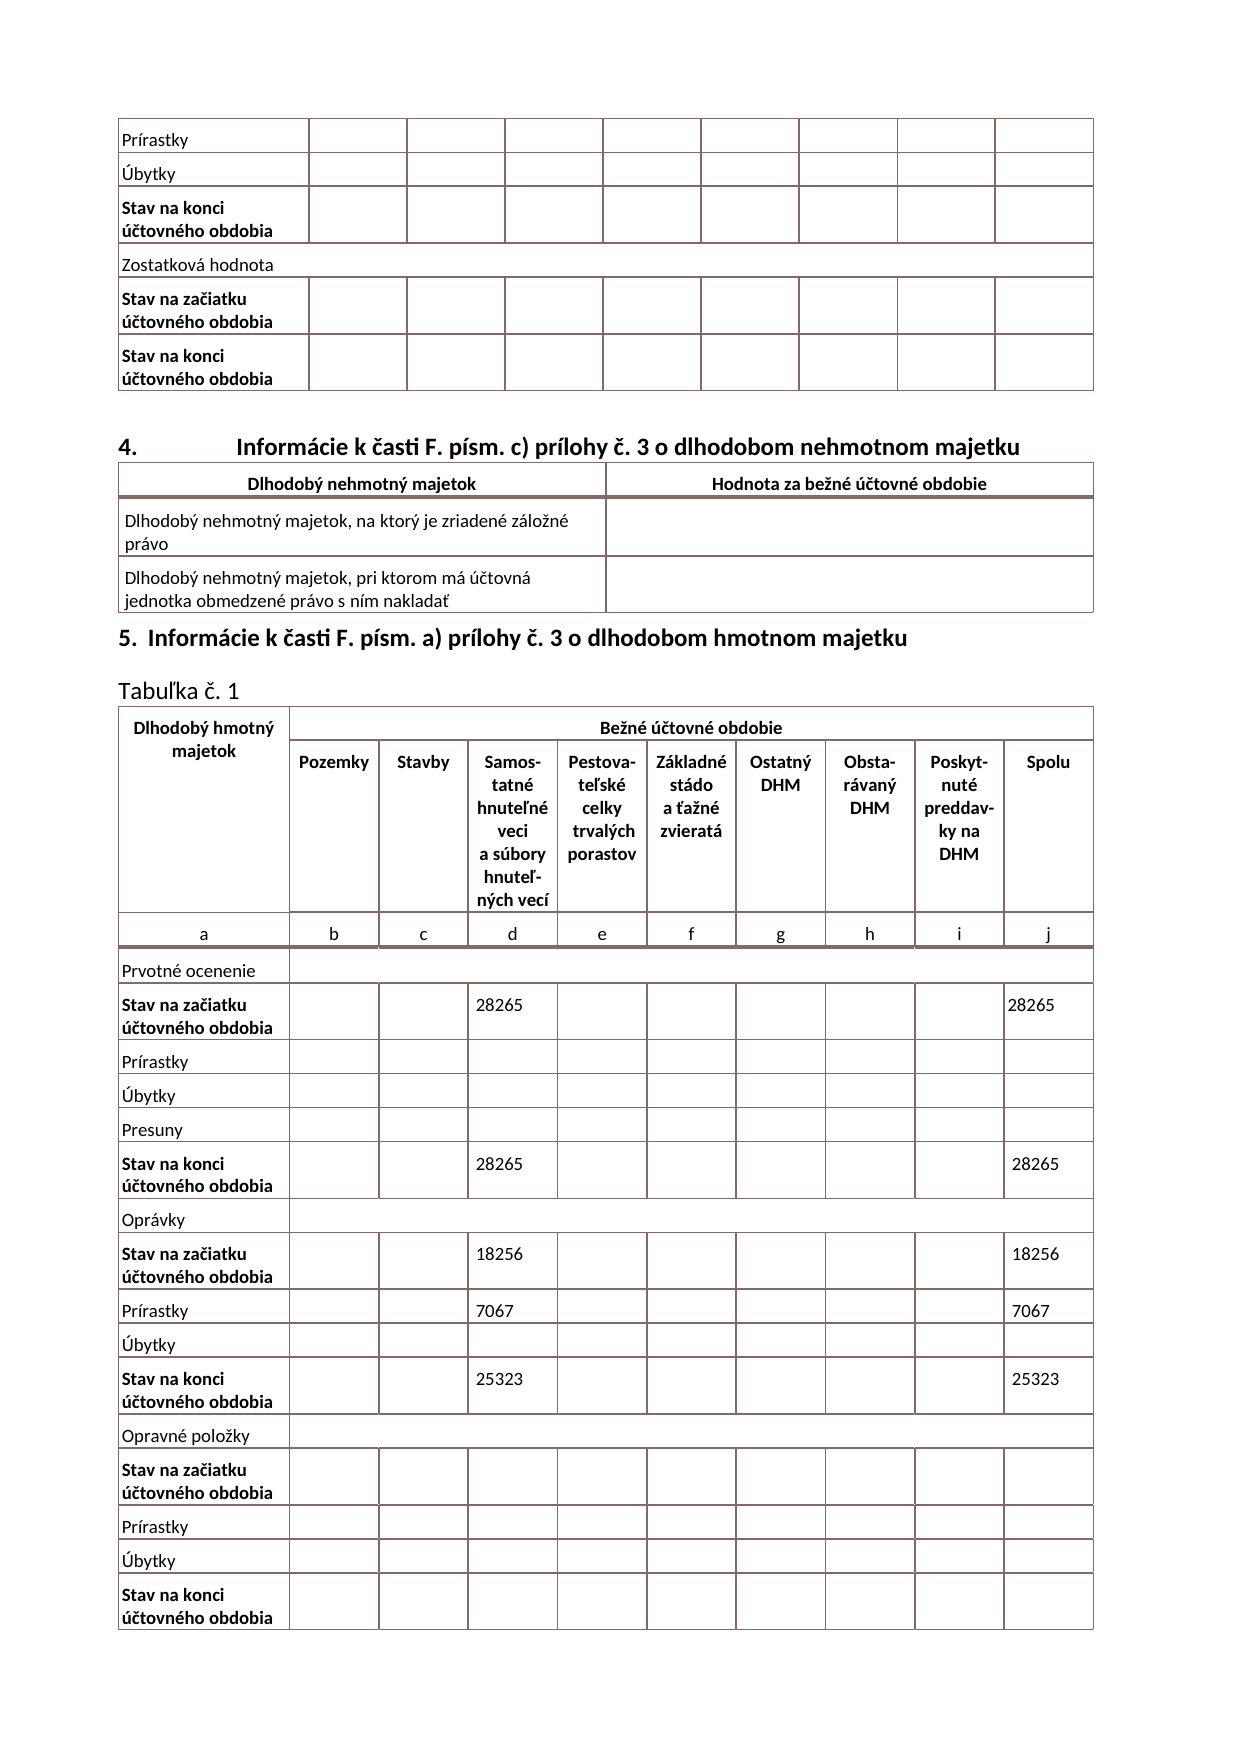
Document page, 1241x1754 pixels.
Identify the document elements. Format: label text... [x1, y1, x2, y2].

table_cell [408, 153, 504, 185]
table_cell Prírastky [119, 1040, 289, 1073]
table_cell [648, 1074, 735, 1107]
table_cell Stav na konci účtovného obdobia [119, 1358, 289, 1413]
table_cell [647, 1415, 736, 1447]
table_cell [800, 119, 897, 152]
table_cell [737, 1074, 825, 1107]
table_cell [290, 1449, 378, 1504]
table_cell [702, 335, 798, 390]
table_cell [558, 1108, 646, 1141]
table_cell [826, 1358, 914, 1413]
table_cell [898, 119, 994, 152]
table_cell [996, 119, 1093, 152]
table_cell Prírastky [119, 1290, 289, 1322]
table_cell Stav na začiatku účtovného obdobia [119, 1233, 289, 1288]
table_cell Prírastky [119, 1506, 289, 1538]
table_cell [647, 949, 736, 982]
table_cell [558, 1233, 646, 1288]
table_cell [380, 1574, 467, 1629]
table_cell [737, 1040, 825, 1073]
table_cell [380, 1040, 467, 1073]
table_cell [468, 1415, 557, 1447]
table_cell [408, 119, 504, 152]
table_cell Stav na konci účtovného obdobia [119, 187, 308, 242]
table_cell [916, 1074, 1003, 1107]
table_cell [290, 1040, 378, 1073]
table_cell Opravné položky [119, 1415, 289, 1447]
table_cell [826, 1290, 914, 1322]
table_cell [506, 153, 602, 185]
table_cell Dlhodobý nehmotný majetok, pri ktorom má účtovná jednotka obmedzené právo s ním nakladať [119, 557, 605, 612]
table_cell [506, 119, 602, 152]
table_cell 18256 [469, 1233, 557, 1288]
table_cell [648, 1290, 735, 1322]
table_cell [737, 1358, 825, 1413]
text Tabuľka č. 1 [118, 676, 1122, 706]
table_cell [380, 1449, 467, 1504]
table_cell [915, 1199, 1004, 1232]
table_cell [558, 1324, 646, 1356]
table_cell [290, 1506, 378, 1538]
table_cell [737, 1574, 825, 1629]
table_cell [996, 278, 1093, 333]
table_cell [290, 1574, 378, 1629]
table_cell j [1005, 913, 1093, 945]
table_cell [916, 1142, 1003, 1198]
table_cell [916, 984, 1003, 1039]
table_cell [898, 335, 994, 390]
table_cell 28265 [469, 1142, 557, 1198]
table_cell [1005, 1574, 1093, 1629]
table_cell [290, 1540, 378, 1572]
table_cell [1005, 1449, 1093, 1504]
table_cell [826, 1074, 914, 1107]
table_cell [290, 1324, 378, 1356]
table_cell [648, 1108, 735, 1141]
table_cell Ostatný DHM [737, 741, 825, 911]
table_cell [826, 1574, 914, 1629]
table_cell Úbytky [119, 1074, 289, 1107]
table_cell [737, 1233, 825, 1288]
table_cell [380, 1142, 467, 1198]
table_cell [648, 1233, 735, 1288]
table_cell [558, 1540, 646, 1572]
table_cell 7067 [469, 1290, 557, 1322]
table_cell Pestova- teľské celky trvalých porastov [558, 741, 646, 911]
table_cell [310, 278, 406, 333]
table_cell [290, 1358, 378, 1413]
table_cell [558, 984, 646, 1039]
table_cell [469, 1506, 557, 1538]
table_cell [558, 1506, 646, 1538]
table_cell Stav na konci účtovného obdobia [119, 1574, 289, 1629]
table_cell [648, 1574, 735, 1629]
table_cell [290, 1233, 378, 1288]
table_cell [737, 1540, 825, 1572]
text 4. Informácie k časti F. písm. c) prílohy č. 3 o dlhodobom nehmotnom majetku [118, 401, 1122, 462]
table_cell [648, 1449, 735, 1504]
table_cell [737, 1290, 825, 1322]
table_cell [915, 949, 1004, 982]
table_cell [558, 1449, 646, 1504]
table_cell Samos- tatné hnuteľné veci a súbory hnuteľ- ných vecí [469, 741, 557, 911]
table_cell [380, 1290, 467, 1322]
table_cell [826, 1108, 914, 1141]
table_cell [290, 1290, 378, 1322]
table_cell [898, 278, 994, 333]
table_cell [408, 278, 504, 333]
table_cell h [826, 913, 914, 945]
table_cell [825, 1199, 914, 1232]
table_cell [702, 278, 798, 333]
table_cell [604, 119, 700, 152]
table_cell [290, 1415, 378, 1447]
table_cell [916, 1574, 1003, 1629]
table_cell [380, 1506, 467, 1538]
table_cell [702, 119, 798, 152]
table_cell [737, 1324, 825, 1356]
table_cell [557, 949, 647, 982]
table_cell [898, 153, 994, 185]
table_cell [916, 1233, 1003, 1288]
table_cell [736, 949, 825, 982]
table_cell [558, 1074, 646, 1107]
table_cell Stav na konci účtovného obdobia [119, 1142, 289, 1198]
table_cell [310, 335, 406, 390]
table_cell c [380, 913, 467, 945]
table_cell [469, 1449, 557, 1504]
table_cell [737, 1506, 825, 1538]
table_cell [557, 1415, 647, 1447]
table_cell [916, 1358, 1003, 1413]
table_cell 18256 [1005, 1233, 1093, 1288]
table_cell Pozemky [290, 741, 378, 911]
table_cell [558, 1574, 646, 1629]
table_cell [826, 984, 914, 1039]
table_cell [604, 335, 700, 390]
table_cell [898, 187, 994, 242]
table_cell [506, 278, 602, 333]
table_cell [380, 1540, 467, 1572]
table_cell [379, 949, 468, 982]
table_cell d [469, 913, 557, 945]
table_cell Stav na začiatku účtovného obdobia [119, 278, 308, 333]
table_cell [1005, 1074, 1093, 1107]
table_cell Stav na začiatku účtovného obdobia [119, 1449, 289, 1504]
table_cell [702, 153, 798, 185]
table_cell [996, 335, 1093, 390]
table_cell [558, 1142, 646, 1198]
table_cell 25323 [469, 1358, 557, 1413]
table_cell Základné stádo a ťažné zvieratá [648, 741, 735, 911]
table_cell [702, 187, 798, 242]
table_cell [380, 1108, 467, 1141]
table_cell [648, 1540, 735, 1572]
table_cell [558, 1040, 646, 1073]
table_cell [469, 1540, 557, 1572]
table_cell [826, 1506, 914, 1538]
table_cell [648, 1324, 735, 1356]
table_cell 28265 [469, 984, 557, 1039]
table_cell [290, 949, 378, 982]
table_cell [558, 1358, 646, 1413]
table_cell [607, 499, 1093, 555]
table_cell [826, 1449, 914, 1504]
table_cell [737, 1142, 825, 1198]
table_cell [310, 187, 406, 242]
table_cell 7067 [1005, 1290, 1093, 1322]
table_cell [916, 1506, 1003, 1538]
table_cell [380, 1074, 467, 1107]
table_cell [1005, 1040, 1093, 1073]
table_cell [607, 557, 1093, 612]
table_cell [648, 1358, 735, 1413]
table_cell [800, 153, 897, 185]
table_cell [469, 1040, 557, 1073]
table_cell [736, 1415, 825, 1447]
table_cell [737, 984, 825, 1039]
table_cell [506, 335, 602, 390]
table_cell Stavby [380, 741, 467, 911]
table_cell Stav na začiatku účtovného obdobia [119, 984, 289, 1039]
table_cell [916, 1324, 1003, 1356]
table_cell Stav na konci účtovného obdobia [119, 335, 308, 390]
table_cell [558, 1290, 646, 1322]
table_cell [737, 1449, 825, 1504]
table_cell [379, 1199, 468, 1232]
table_cell [506, 187, 602, 242]
table_cell [826, 1540, 914, 1572]
table_cell [1004, 949, 1093, 982]
table_cell [996, 187, 1093, 242]
table_cell [995, 244, 1093, 276]
table_cell Obsta- rávaný DHM [826, 741, 914, 911]
table_header Dlhodobý hmotný majetok [119, 707, 289, 911]
table_cell [916, 1290, 1003, 1322]
table_cell Zostatková hodnota [119, 244, 995, 276]
table_cell [1004, 1415, 1093, 1447]
table_cell [825, 949, 914, 982]
table_cell [380, 984, 467, 1039]
table_cell [648, 1506, 735, 1538]
table_cell e [558, 913, 646, 945]
table_cell [380, 1233, 467, 1288]
table_cell [647, 1199, 736, 1232]
table_cell [310, 153, 406, 185]
table_cell Oprávky [119, 1199, 289, 1232]
table_cell f [648, 913, 735, 945]
table_cell [468, 1199, 557, 1232]
table_header Hodnota za bežné účtovné obdobie [607, 463, 1093, 495]
table_cell [468, 949, 557, 982]
table_cell a [119, 913, 289, 945]
table_cell [310, 119, 406, 152]
table_cell [648, 984, 735, 1039]
table_cell [916, 1449, 1003, 1504]
table_cell [408, 187, 504, 242]
table_header Bežné účtovné obdobie [290, 707, 1093, 739]
text 5. Informácie k časti F. písm. a) prílohy č. 3 o dlhodobom hmotnom majetku [118, 622, 1122, 653]
table_cell g [737, 913, 825, 945]
table_cell 28265 [1005, 1142, 1093, 1198]
table_cell [826, 1324, 914, 1356]
table_cell [380, 1324, 467, 1356]
table_cell [996, 153, 1093, 185]
table_header Dlhodobý nehmotný majetok [119, 463, 605, 495]
table_cell [290, 984, 378, 1039]
table_cell 28265 [1005, 984, 1093, 1039]
table_cell Úbytky [119, 1540, 289, 1572]
table_cell [916, 1040, 1003, 1073]
table_cell [736, 1199, 825, 1232]
table_cell [915, 1415, 1004, 1447]
table_cell [379, 1415, 468, 1447]
table_cell Poskyt- nuté preddav- ky na DHM [916, 741, 1003, 911]
table_cell Úbytky [119, 1324, 289, 1356]
table_cell [1005, 1506, 1093, 1538]
table_cell [826, 1040, 914, 1073]
table_cell Prírastky [119, 119, 308, 152]
table_cell [1005, 1324, 1093, 1356]
table_cell [800, 187, 897, 242]
table_cell [648, 1040, 735, 1073]
table_cell [290, 1108, 378, 1141]
table_cell [557, 1199, 647, 1232]
table_cell [825, 1415, 914, 1447]
table_cell [648, 1142, 735, 1198]
table_cell Presuny [119, 1108, 289, 1141]
table_cell [290, 1074, 378, 1107]
table_cell [737, 1108, 825, 1141]
table_cell [1005, 1540, 1093, 1572]
table_cell [469, 1108, 557, 1141]
table_cell 25323 [1005, 1358, 1093, 1413]
table_cell [469, 1324, 557, 1356]
table_cell [469, 1074, 557, 1107]
table_cell [800, 278, 897, 333]
table_cell [290, 1142, 378, 1198]
table_cell [916, 1540, 1003, 1572]
table_cell [1004, 1199, 1093, 1232]
table_cell [604, 187, 700, 242]
table_cell [604, 153, 700, 185]
table_cell Prvotné ocenenie [119, 949, 289, 982]
table_cell [916, 1108, 1003, 1141]
table_cell i [916, 913, 1003, 945]
table_cell [604, 278, 700, 333]
table_cell [1005, 1108, 1093, 1141]
table_cell [826, 1233, 914, 1288]
table_cell [800, 335, 897, 390]
table_cell Úbytky [119, 153, 308, 185]
table_cell [826, 1142, 914, 1198]
table_cell [290, 1199, 378, 1232]
table_cell [469, 1574, 557, 1629]
table_cell b [290, 913, 378, 945]
table_cell Dlhodobý nehmotný majetok, na ktorý je zriadené záložné právo [119, 499, 605, 555]
table_cell [380, 1358, 467, 1413]
table_cell Spolu [1005, 741, 1093, 911]
table_cell [408, 335, 504, 390]
